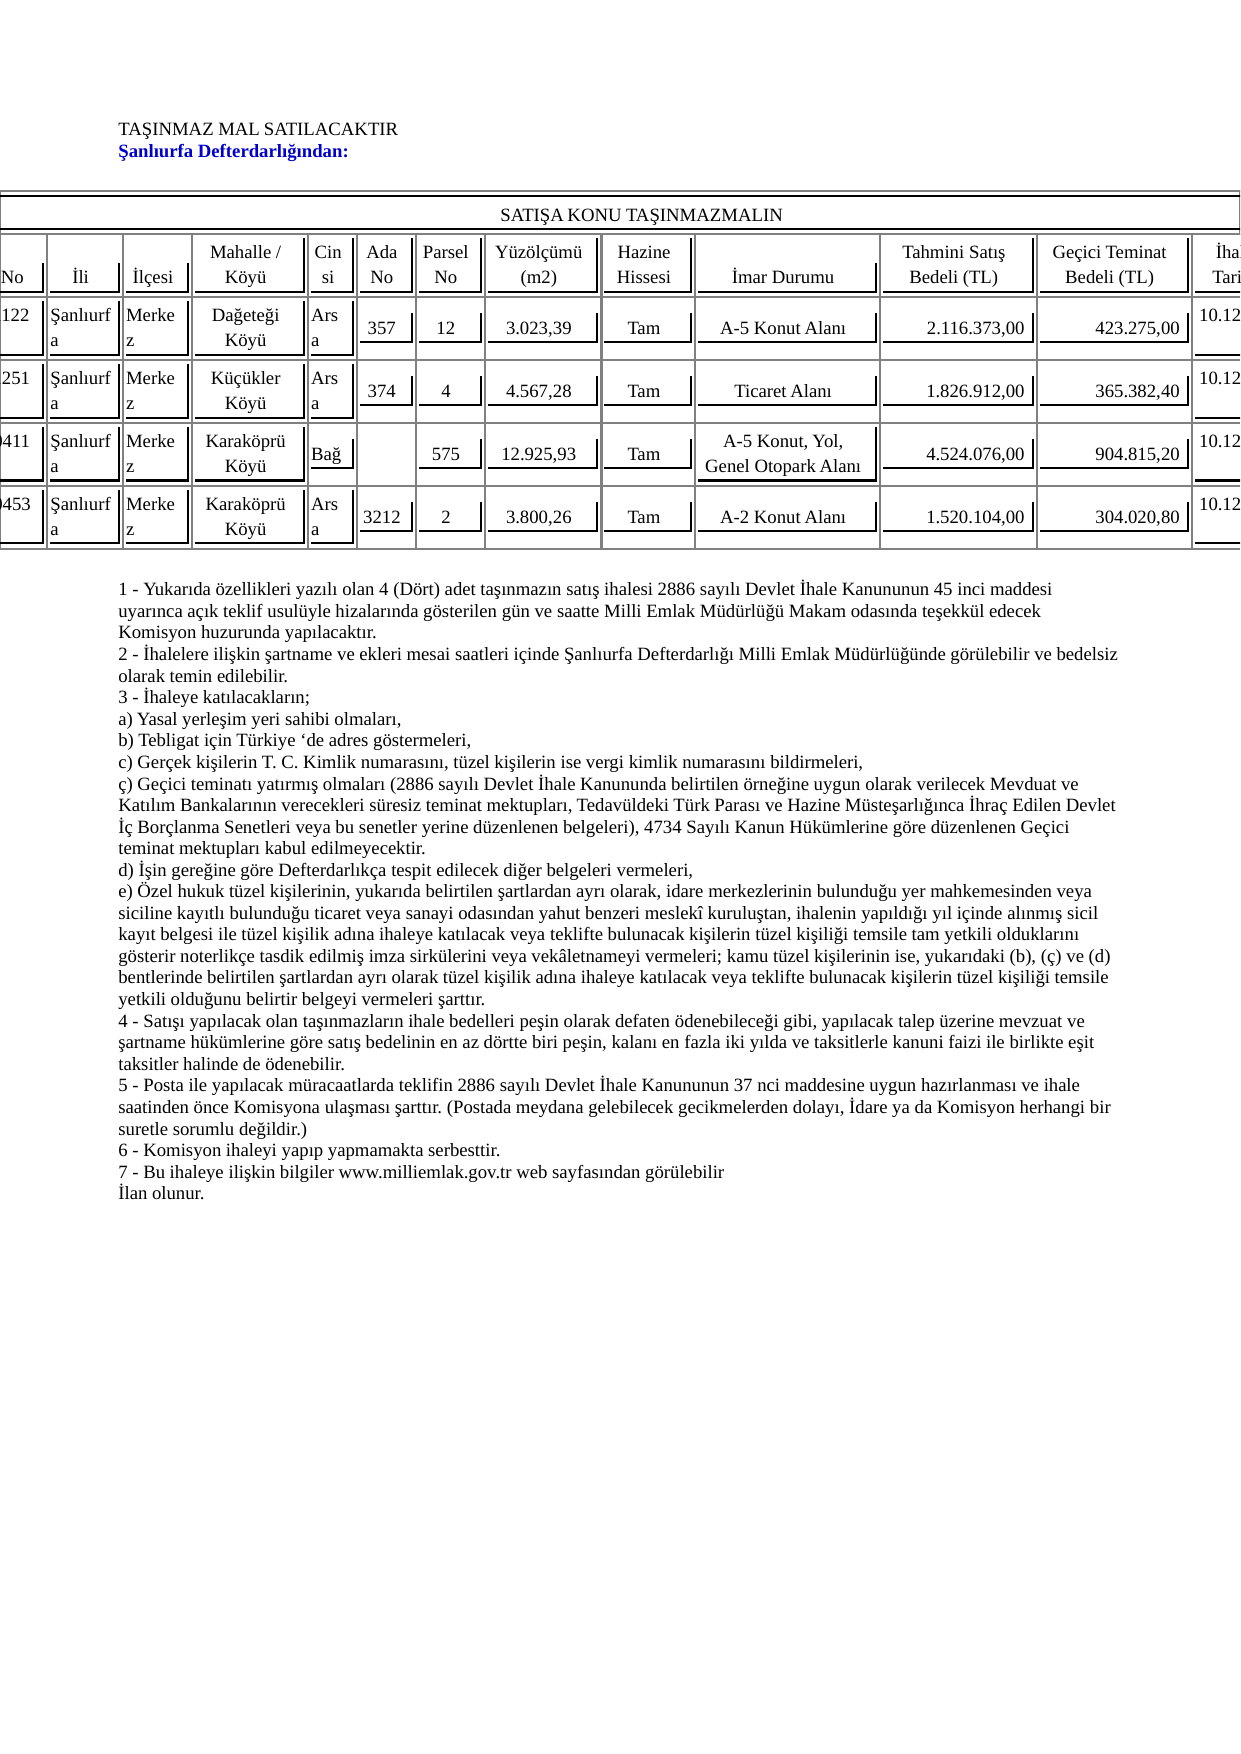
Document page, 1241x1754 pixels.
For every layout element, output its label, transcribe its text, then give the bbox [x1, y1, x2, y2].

table_cell 374 [358, 361, 415, 422]
table_cell 63010112516 [1, 361, 46, 422]
table_cell Şanlıurfa [48, 298, 122, 359]
table_cell Cinsi [309, 235, 356, 296]
table_cell 12 [417, 298, 484, 359]
text 2 - İhalelere ilişkin şartname ve ekleri mesai saatleri içinde Şanlıurfa Defterdarlığı Milli Emlak Müdürlüğünde görülebilir ve bedelsiz olarak temin edilebilir. [118, 643, 1122, 686]
table_cell Arsa [309, 361, 356, 422]
table_cell Tahmini Satış Bedeli (TL) [881, 235, 1036, 296]
table_cell Merkez [124, 424, 191, 484]
table_cell 2 [417, 487, 484, 547]
table_cell 304.020,80 [1038, 487, 1191, 547]
table_cell Merkez [124, 298, 191, 359]
table_cell Dağeteği Köyü [193, 298, 307, 359]
table_cell Tam [603, 361, 694, 422]
table_cell Yüzölçümü (m2) [486, 235, 600, 296]
text c) Gerçek kişilerin T. C. Kimlik numarasını, tüzel kişilerin ise vergi kimlik numarasını bildirmeleri, [118, 751, 1122, 772]
table_cell 10.12.2013 [1193, 298, 1240, 359]
text 3 - İhaleye katılacakların; [118, 686, 1122, 708]
table_cell Şanlıurfa [48, 424, 122, 484]
table_cell Hazine Hissesi [603, 235, 694, 296]
table_cell 357 [358, 298, 415, 359]
table_cell Karaköprü Köyü [193, 424, 307, 484]
table_cell 4 [417, 361, 484, 422]
table_cell 3.023,39 [486, 298, 600, 359]
table_cell 904.815,20 [1038, 424, 1191, 484]
table_cell Arsa [309, 298, 356, 359]
text 4 - Satışı yapılacak olan taşınmazların ihale bedelleri peşin olarak defaten ödenebileceği gibi, yapılacak talep üzerine mevzuat ve şartname hükümlerine göre satış bedelinin en az dörtte biri peşin, kalanı en fazla iki yılda ve taksitlerle kanuni faizi ile birlikte eşit taksitler halinde de ödenebilir. [118, 1009, 1122, 1074]
text b) Tebligat için Türkiye ‘de adres göstermeleri, [118, 729, 1122, 751]
text 7 - Bu ihaleye ilişkin bilgiler www.milliemlak.gov.tr web sayfasından görülebilir [118, 1161, 1122, 1182]
text e) Özel hukuk tüzel kişilerinin, yukarıda belirtilen şartlardan ayrı olarak, idare merkezlerinin bulunduğu yer mahkemesinden veya siciline kayıtlı bulunduğu ticaret veya sanayi odasından yahut benzeri meslekî kuruluştan, ihalenin yapıldığı yıl içinde alınmış sicil kayıt belgesi ile tüzel kişilik adına ihaleye katılacak veya teklifte bulunacak kişilerin tüzel kişiliği temsile tam yetkili olduklarını gösterir noterlikçe tasdik edilmiş imza sirkülerini veya vekâletnameyi vermeleri; kamu tüzel kişilerinin ise, yukarıdaki (b), (ç) ve (d) bentlerinde belirtilen şartlardan ayrı olarak tüzel kişilik adına ihaleye katılacak veya teklifte bulunacak kişilerin tüzel kişiliği temsile yetkili olduğunu belirtir belgeyi vermeleri şarttır. [118, 880, 1122, 1009]
text d) İşin gereğine göre Defterdarlıkça tespit edilecek diğer belgeleri vermeleri, [118, 859, 1122, 880]
table_cell İhale Tarihi [1193, 235, 1240, 296]
table_cell Tam [603, 487, 694, 547]
table_cell Dosya No [1, 235, 46, 296]
table_cell 3.800,26 [486, 487, 600, 547]
table_cell Bağ [309, 424, 356, 484]
table_cell 63010104534 [1, 487, 46, 547]
table_cell [358, 424, 415, 484]
text 5 - Posta ile yapılacak müracaatlarda teklifin 2886 sayılı Devlet İhale Kanununun 37 nci maddesine uygun hazırlanması ve ihale saatinden önce Komisyona ulaşması şarttır. (Postada meydana gelebilecek gecikmelerden dolayı, İdare ya da Komisyon herhangi bir suretle sorumlu değildir.) [118, 1074, 1122, 1139]
table_header SATIŞA KONU TAŞINMAZMALIN [1, 197, 1239, 228]
table_cell Tam [603, 298, 694, 359]
table_cell Küçükler Köyü [193, 361, 307, 422]
table_cell Merkez [124, 361, 191, 422]
table_cell 63010104118 [1, 424, 46, 484]
table_cell 63010111228 [1, 298, 46, 359]
table_cell Şanlıurfa [48, 361, 122, 422]
table_cell İmar Durumu [696, 235, 879, 296]
text Şanlıurfa Defterdarlığından: [118, 140, 1122, 161]
table_cell 365.382,40 [1038, 361, 1191, 422]
table_cell 10.12.2013 [1193, 361, 1240, 422]
table_cell 1.520.104,00 [881, 487, 1036, 547]
text 6 - Komisyon ihaleyi yapıp yapmamakta serbesttir. [118, 1139, 1122, 1161]
table_cell 4.524.076,00 [881, 424, 1036, 484]
table_cell Karaköprü Köyü [193, 487, 307, 547]
table_cell 12.925,93 [486, 424, 600, 484]
table_cell Ticaret Alanı [696, 361, 879, 422]
table_cell 1.826.912,00 [881, 361, 1036, 422]
table_cell Mahalle / Köyü [193, 235, 307, 296]
table_cell 575 [417, 424, 484, 484]
table_cell A-2 Konut Alanı [696, 487, 879, 547]
table_cell Şanlıurfa [48, 487, 122, 547]
table_cell İli [48, 235, 122, 296]
text a) Yasal yerleşim yeri sahibi olmaları, [118, 708, 1122, 729]
table_cell 10.12.2013 [1193, 424, 1240, 484]
table_cell Merkez [124, 487, 191, 547]
table_cell 10.12.2013 [1193, 487, 1240, 547]
text TAŞINMAZ MAL SATILACAKTIR [118, 118, 1122, 140]
table_cell 4.567,28 [486, 361, 600, 422]
table_cell Parsel No [417, 235, 484, 296]
text İlan olunur. [118, 1182, 1122, 1204]
table_cell A-5 Konut Alanı [696, 298, 879, 359]
table_cell Geçici Teminat Bedeli (TL) [1038, 235, 1191, 296]
table_cell A-5 Konut, Yol, Genel Otopark Alanı [696, 424, 879, 484]
table_cell 3212 [358, 487, 415, 547]
table_cell Tam [603, 424, 694, 484]
table_cell İlçesi [124, 235, 191, 296]
text ç) Geçici teminatı yatırmış olmaları (2886 sayılı Devlet İhale Kanununda belirtilen örneğine uygun olarak verilecek Mevduat ve Katılım Bankalarının verecekleri süresiz teminat mektupları, Tedavüldeki Türk Parası ve Hazine Müsteşarlığınca İhraç Edilen Devlet İç Borçlanma Senetleri veya bu senetler yerine düzenlenen belgeleri), 4734 Sayılı Kanun Hükümlerine göre düzenlenen Geçici teminat mektupları kabul edilmeyecektir. [118, 772, 1122, 859]
text 1 - Yukarıda özellikleri yazılı olan 4 (Dört) adet taşınmazın satış ihalesi 2886 sayılı Devlet İhale Kanununun 45 inci maddesi uyarınca açık teklif usulüyle hizalarında gösterilen gün ve saatte Milli Emlak Müdürlüğü Makam odasında teşekkül edecek Komisyon huzurunda yapılacaktır. [118, 578, 1122, 643]
table_cell Arsa [309, 487, 356, 547]
table_cell 423.275,00 [1038, 298, 1191, 359]
table_cell 2.116.373,00 [881, 298, 1036, 359]
table_cell Ada No [358, 235, 415, 296]
